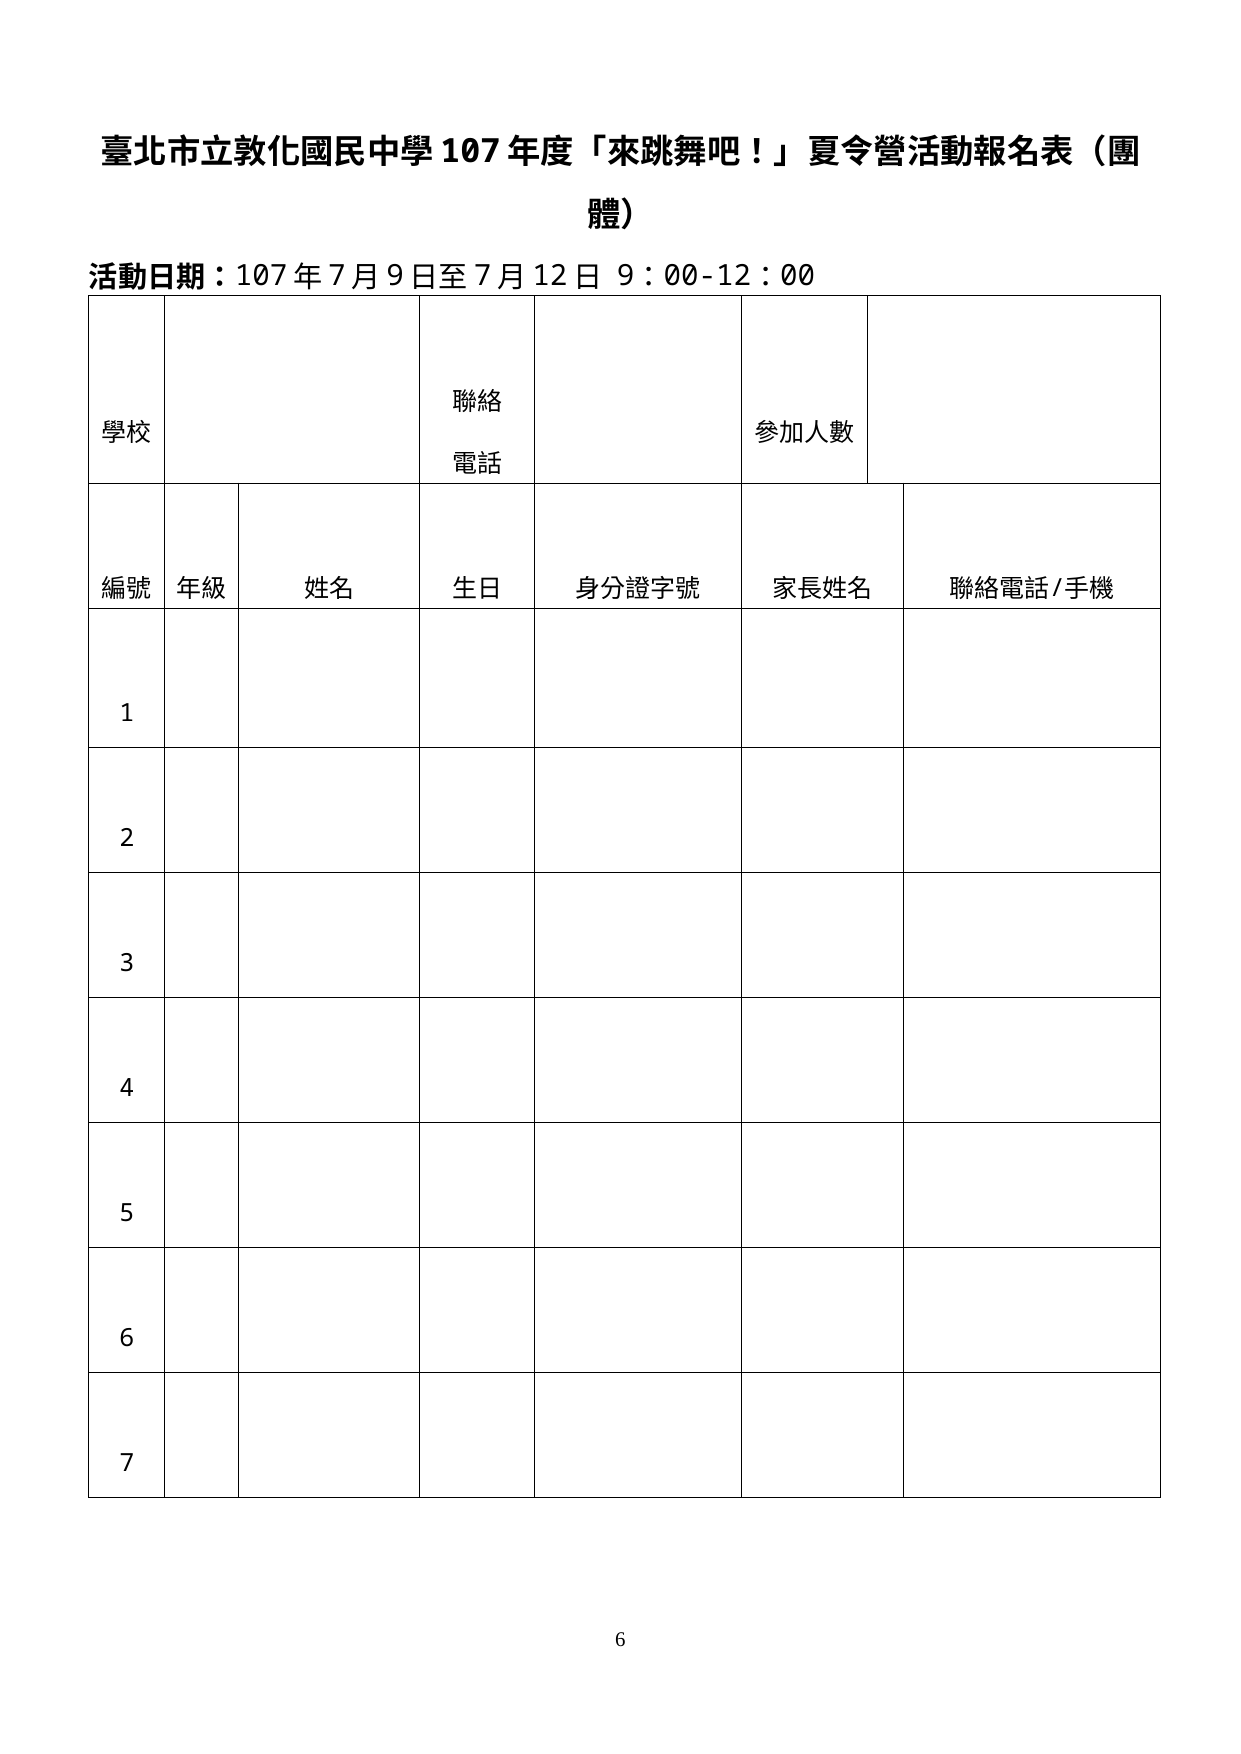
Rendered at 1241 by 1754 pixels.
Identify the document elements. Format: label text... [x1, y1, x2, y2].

table_cell [742, 1373, 903, 1497]
table_cell 3 [89, 873, 164, 997]
table_cell [165, 748, 238, 872]
table_cell [742, 748, 903, 872]
table_header [868, 296, 1160, 483]
table_header 參加人數 [742, 296, 867, 483]
table_cell 姓名 [239, 484, 419, 608]
table_cell [420, 873, 534, 997]
table_cell [165, 1248, 238, 1372]
text 臺北市立敦化國民中學107年度「來跳舞吧！」夏令營活動報名表（團體） [89, 108, 1152, 233]
table_cell 6 [89, 1248, 164, 1372]
table_cell 編號 [89, 484, 164, 608]
table_cell [904, 998, 1160, 1122]
table_cell [239, 609, 419, 747]
table_cell [904, 1123, 1160, 1247]
table_cell 年級 [165, 484, 238, 608]
table_cell [420, 1123, 534, 1247]
table_cell [742, 1123, 903, 1247]
table_cell [742, 873, 903, 997]
table_cell 5 [89, 1123, 164, 1247]
table_cell 生日 [420, 484, 534, 608]
table_cell [165, 609, 238, 747]
table_cell [420, 1248, 534, 1372]
table_cell [535, 748, 741, 872]
table_cell [904, 1373, 1160, 1497]
table_cell [420, 748, 534, 872]
table_cell [535, 873, 741, 997]
table_cell [165, 1373, 238, 1497]
text 活動日期：107年7月9日至7月12日 9：00-12：00 [89, 233, 1152, 295]
table_cell [239, 748, 419, 872]
table_cell 1 [89, 609, 164, 747]
table_cell 聯絡電話/手機 [904, 484, 1160, 608]
table_cell 家長姓名 [742, 484, 903, 608]
table_cell [904, 609, 1160, 747]
table_cell [535, 1123, 741, 1247]
table_cell [239, 1373, 419, 1497]
table_cell [165, 998, 238, 1122]
table_cell 身分證字號 [535, 484, 741, 608]
table_cell [239, 1123, 419, 1247]
table_header [535, 296, 741, 483]
table_header [165, 296, 419, 483]
table_cell [742, 609, 903, 747]
table_cell 4 [89, 998, 164, 1122]
table_cell [165, 873, 238, 997]
table_cell [904, 873, 1160, 997]
table_header 學校 [89, 296, 164, 483]
table_cell [239, 1248, 419, 1372]
table_header 聯絡 電話 [420, 296, 534, 483]
table_cell [239, 998, 419, 1122]
table_cell [420, 1373, 534, 1497]
table_cell [904, 1248, 1160, 1372]
table_cell [535, 1373, 741, 1497]
table_cell [535, 998, 741, 1122]
table_cell [420, 998, 534, 1122]
table_cell [239, 873, 419, 997]
table_cell [535, 1248, 741, 1372]
table_cell [742, 1248, 903, 1372]
table_cell [420, 609, 534, 747]
table_cell [535, 609, 741, 747]
table_cell 2 [89, 748, 164, 872]
table_cell [742, 998, 903, 1122]
table_cell 7 [89, 1373, 164, 1497]
table_cell [165, 1123, 238, 1247]
table_cell [904, 748, 1160, 872]
